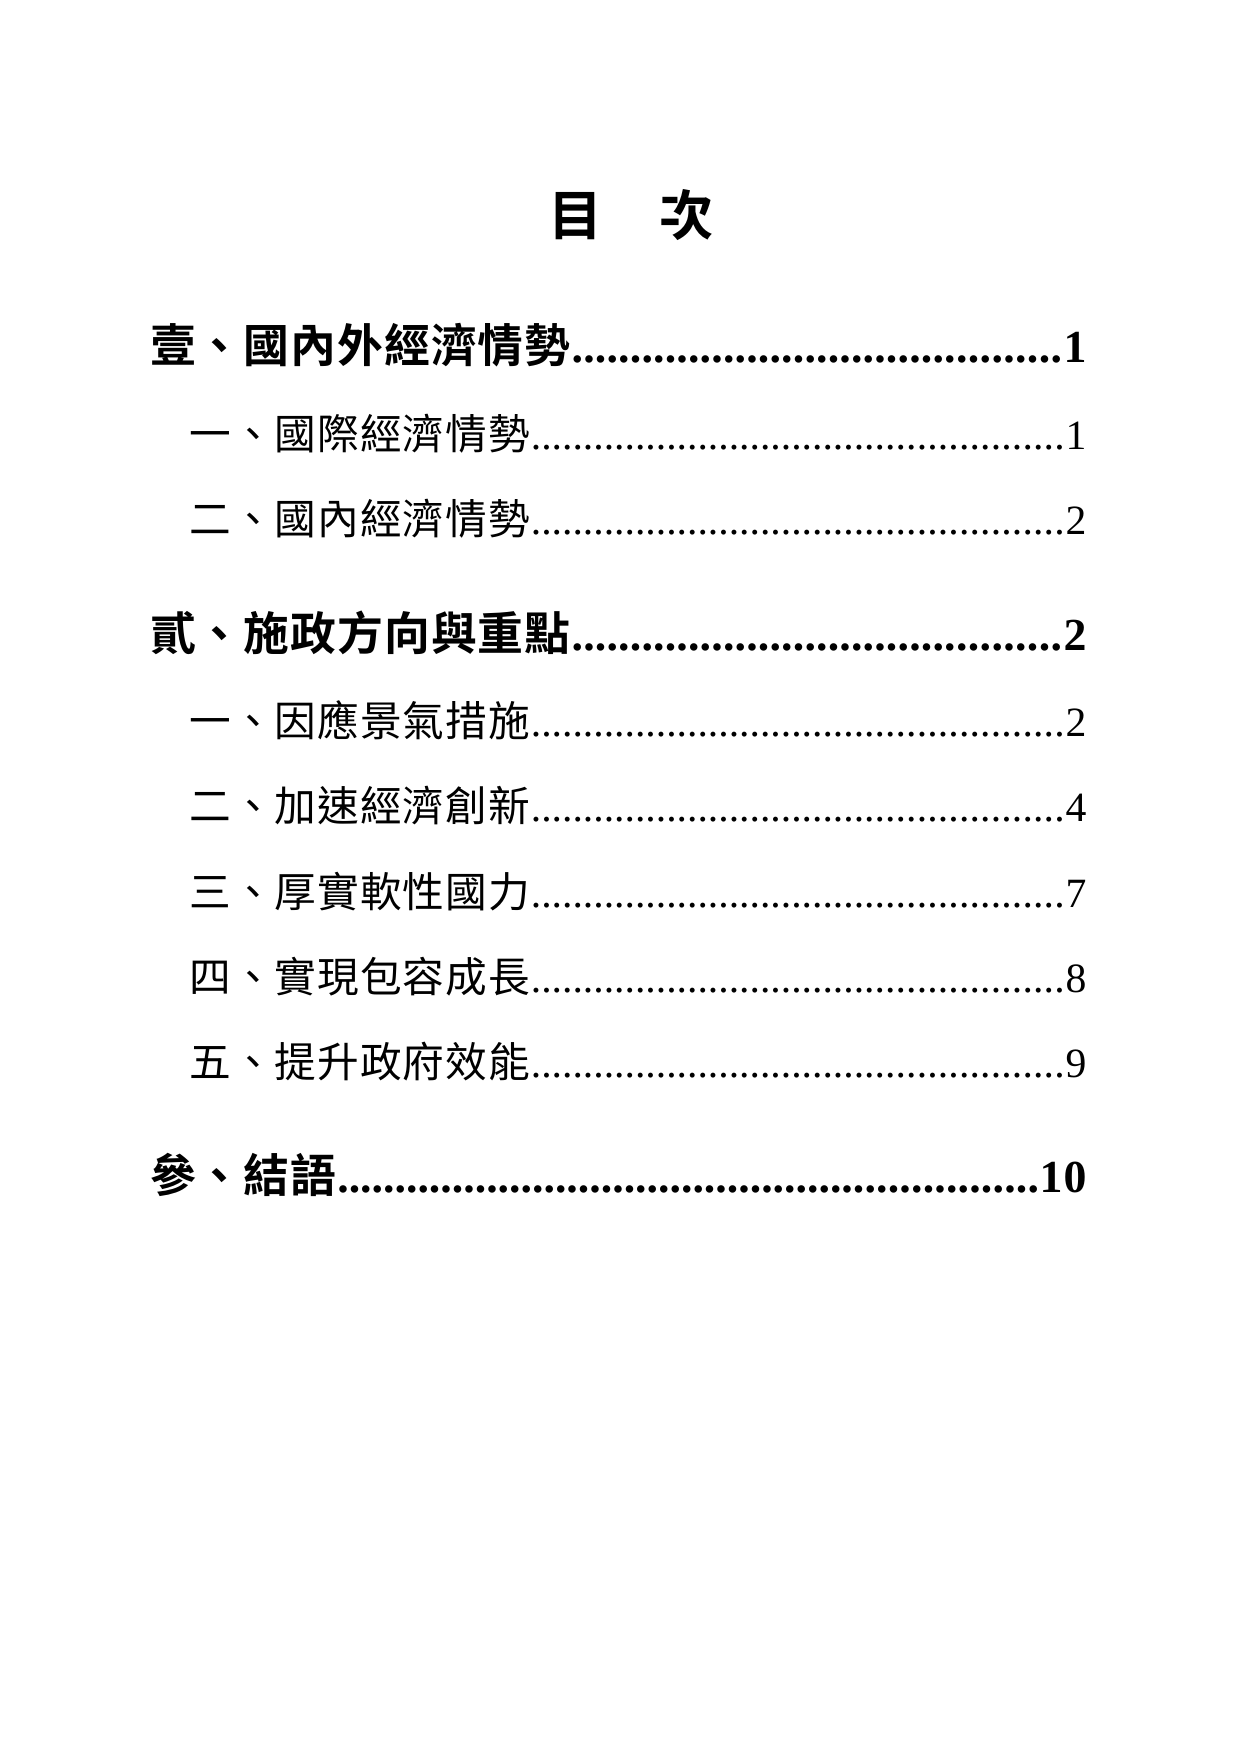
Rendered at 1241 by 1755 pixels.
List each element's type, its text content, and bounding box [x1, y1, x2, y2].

text 五、提升政府效能 9 [150, 1029, 1112, 1090]
text 三、厚實軟性國力 7 [150, 859, 1112, 919]
text 一、國際經濟情勢 1 [150, 401, 1112, 461]
text 目 次 [187, 189, 1075, 247]
text 四、實現包容成長 8 [150, 944, 1112, 1004]
text 一、因應景氣措施 2 [150, 688, 1112, 748]
text 二、加速經濟創新 4 [150, 773, 1112, 834]
text 貳、施政方向與重點 2 [150, 597, 1112, 663]
text 參、結語 10 [150, 1140, 1112, 1206]
text 二、國內經濟情勢 2 [150, 486, 1112, 547]
text 壹、國內外經濟情勢 1 [150, 310, 1112, 376]
